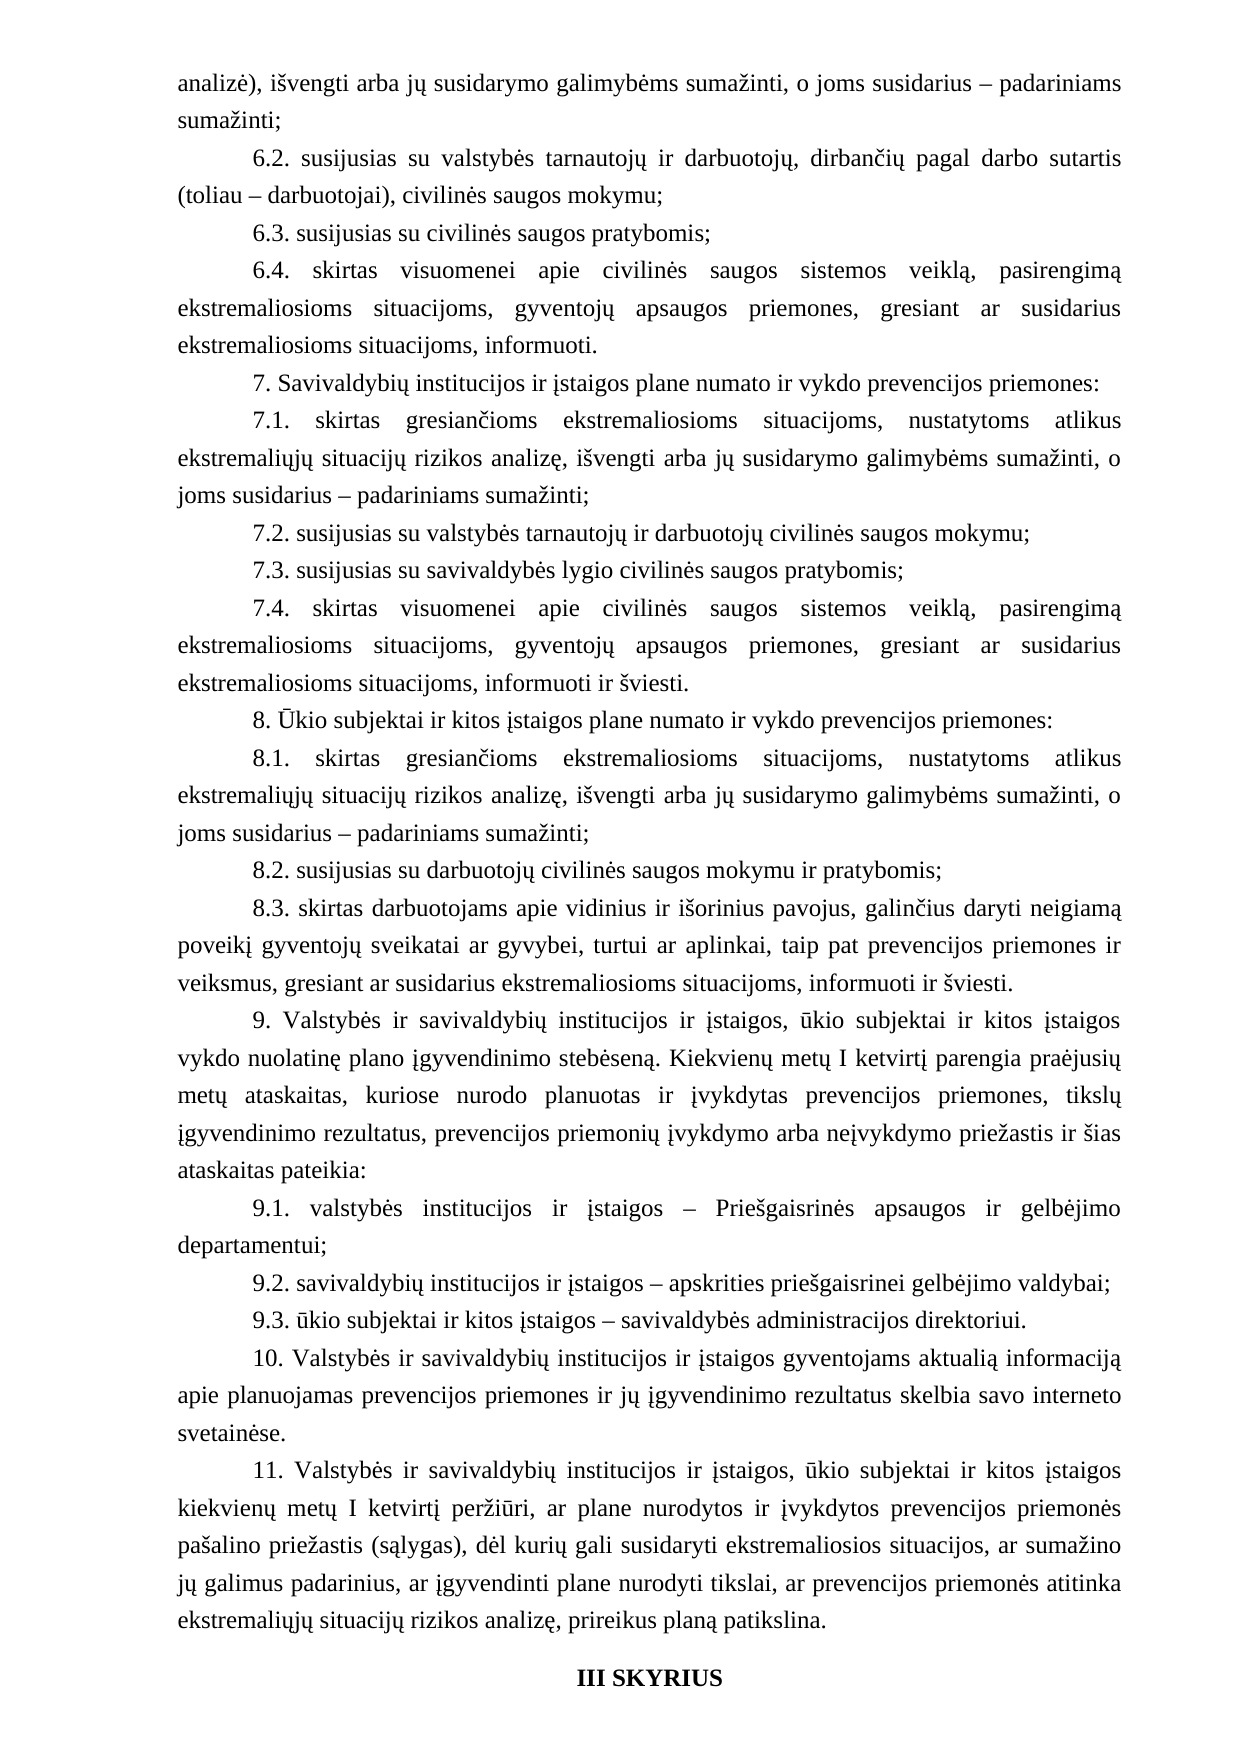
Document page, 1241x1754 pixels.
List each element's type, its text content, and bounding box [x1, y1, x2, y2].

text 7.1. skirtas gresiančioms ekstremaliosioms situacijoms, nustatytoms atlikus ekstremaliųjų situacijų rizikos analizę, išvengti arba jų susidarymo galimybėms sumažinti, o joms susidarius – padariniams sumažinti; [177, 397, 1122, 509]
text 11. Valstybės ir savivaldybių institucijos ir įstaigos, ūkio subjektai ir kitos įstaigos kiekvienų metų I ketvirtį peržiūri, ar plane nurodytos ir įvykdytos prevencijos priemonės pašalino priežastis (sąlygas), dėl kurių gali susidaryti ekstremaliosios situacijos, ar sumažino jų galimus padarinius, ar įgyvendinti plane nurodyti tikslai, ar prevencijos priemonės atitinka ekstremaliųjų situacijų rizikos analizę, prireikus planą patikslina. [177, 1447, 1122, 1634]
text 7. Savivaldybių institucijos ir įstaigos plane numato ir vykdo prevencijos priemones: [177, 359, 1122, 397]
text 10. Valstybės ir savivaldybių institucijos ir įstaigos gyventojams aktualią informaciją apie planuojamas prevencijos priemones ir jų įgyvendinimo rezultatus skelbia savo interneto svetainėse. [177, 1334, 1122, 1447]
text 7.3. susijusias su savivaldybės lygio civilinės saugos pratybomis; [177, 547, 1122, 584]
text 8.3. skirtas darbuotojams apie vidinius ir išorinius pavojus, galinčius daryti neigiamą poveikį gyventojų sveikatai ar gyvybei, turtui ar aplinkai, taip pat prevencijos priemones ir veiksmus, gresiant ar susidarius ekstremaliosioms situacijoms, informuoti ir šviesti. [177, 884, 1122, 997]
text 7.4. skirtas visuomenei apie civilinės saugos sistemos veiklą, pasirengimą ekstremaliosioms situacijoms, gyventojų apsaugos priemones, gresiant ar susidarius ekstremaliosioms situacijoms, informuoti ir šviesti. [177, 584, 1122, 697]
text 8. Ūkio subjektai ir kitos įstaigos plane numato ir vykdo prevencijos priemones: [177, 697, 1122, 734]
text 9.3. ūkio subjektai ir kitos įstaigos – savivaldybės administracijos direktoriui. [177, 1297, 1122, 1334]
text 9. Valstybės ir savivaldybių institucijos ir įstaigos, ūkio subjektai ir kitos įstaigos vykdo nuolatinę plano įgyvendinimo stebėseną. Kiekvienų metų I ketvirtį parengia praėjusių metų ataskaitas, kuriose nurodo planuotas ir įvykdytas prevencijos priemones, tikslų įgyvendinimo rezultatus, prevencijos priemonių įvykdymo arba neįvykdymo priežastis ir šias ataskaitas pateikia: [177, 997, 1122, 1184]
text 6.2. susijusias su valstybės tarnautojų ir darbuotojų, dirbančių pagal darbo sutartis (toliau – darbuotojai), civilinės saugos mokymu; [177, 134, 1122, 209]
text 6.3. susijusias su civilinės saugos pratybomis; [177, 209, 1122, 247]
text 6.4. skirtas visuomenei apie civilinės saugos sistemos veiklą, pasirengimą ekstremaliosioms situacijoms, gyventojų apsaugos priemones, gresiant ar susidarius ekstremaliosioms situacijoms, informuoti. [177, 247, 1122, 359]
text 8.1. skirtas gresiančioms ekstremaliosioms situacijoms, nustatytoms atlikus ekstremaliųjų situacijų rizikos analizę, išvengti arba jų susidarymo galimybėms sumažinti, o joms susidarius – padariniams sumažinti; [177, 734, 1122, 847]
text 7.2. susijusias su valstybės tarnautojų ir darbuotojų civilinės saugos mokymu; [177, 509, 1122, 547]
text 9.1. valstybės institucijos ir įstaigos – Priešgaisrinės apsaugos ir gelbėjimo departamentui; [177, 1184, 1122, 1259]
text III SKYRIUS [177, 1663, 1122, 1692]
text 9.2. savivaldybių institucijos ir įstaigos – apskrities priešgaisrinei gelbėjimo valdybai; [177, 1259, 1122, 1297]
text analizė), išvengti arba jų susidarymo galimybėms sumažinti, o joms susidarius – padariniams sumažinti; [177, 59, 1122, 134]
text 8.2. susijusias su darbuotojų civilinės saugos mokymu ir pratybomis; [177, 847, 1122, 884]
